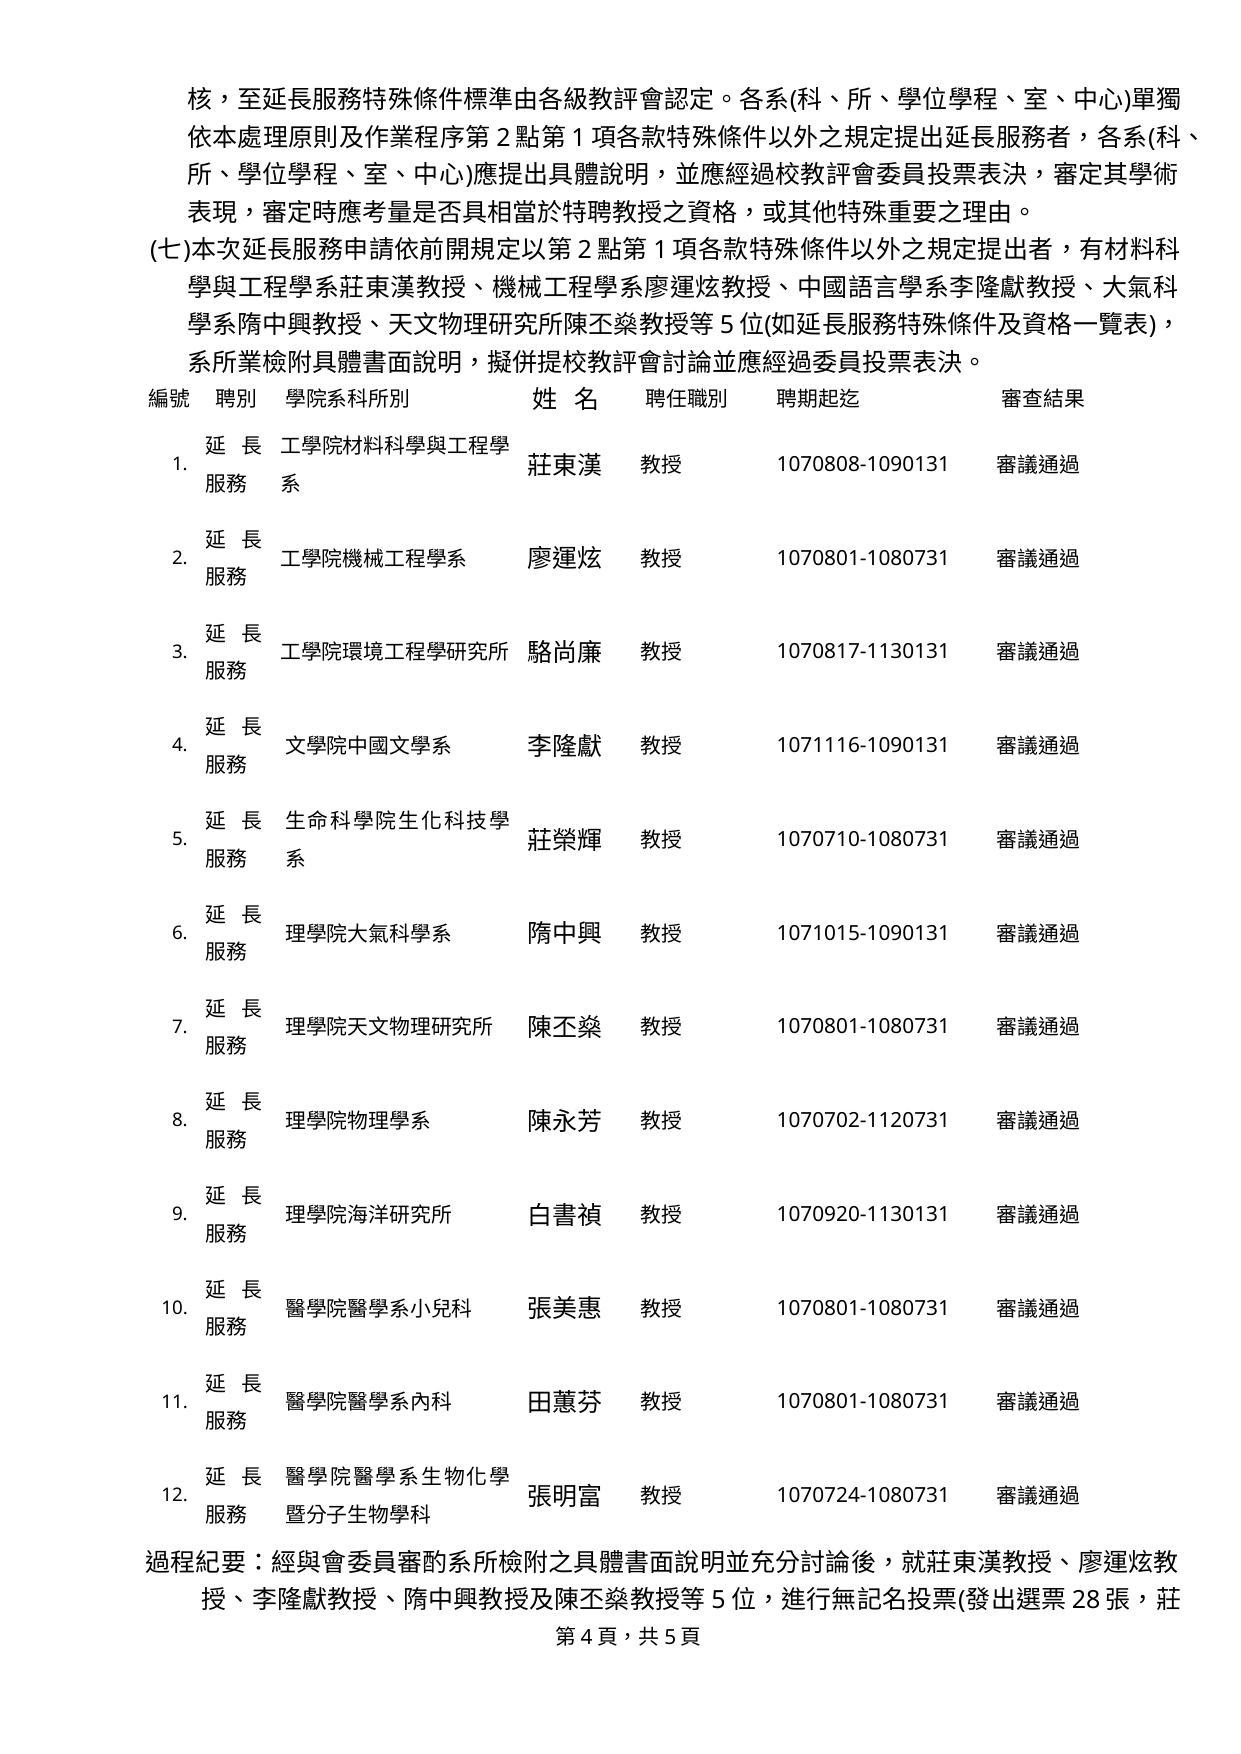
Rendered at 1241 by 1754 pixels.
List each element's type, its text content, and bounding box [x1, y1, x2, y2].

table_cell 1070710-1080731 [765, 791, 990, 885]
table_cell 教授 [634, 1166, 765, 1260]
table_cell 審議通過 [990, 1260, 1207, 1354]
table_cell 1070724-1080731 [765, 1448, 990, 1541]
table_cell 1070920-1130131 [765, 1166, 990, 1260]
table_cell 10. [143, 1260, 199, 1354]
table_cell 張美惠 [521, 1260, 634, 1354]
table_cell 延長服務 [199, 1448, 274, 1541]
table_cell 12. [143, 1448, 199, 1541]
table_cell 4. [143, 698, 199, 791]
table_cell 審議通過 [990, 979, 1207, 1073]
table_cell 李隆獻 [521, 698, 634, 791]
table_cell 延長服務 [199, 1166, 274, 1260]
table_cell 審議通過 [990, 1448, 1207, 1541]
table_header 審查結果 [990, 379, 1207, 416]
table_cell 白書禎 [521, 1166, 634, 1260]
table_cell 教授 [634, 885, 765, 979]
table_header 編號 [143, 379, 199, 416]
table_cell 駱尚廉 [521, 604, 634, 698]
table_cell 1070801-1080731 [765, 1354, 990, 1448]
table_cell 1071116-1090131 [765, 698, 990, 791]
table_header 學院系科所別 [274, 379, 521, 416]
table_cell 教授 [634, 698, 765, 791]
table_cell 理學院大氣科學系 [274, 885, 521, 979]
table_cell 醫學院醫學系小兒科 [274, 1260, 521, 1354]
table_cell 教授 [634, 1354, 765, 1448]
table_cell 教授 [634, 510, 765, 604]
table_cell 11. [143, 1354, 199, 1448]
table_cell 延長服務 [199, 604, 274, 698]
table_header 姓 名 [521, 379, 634, 416]
table_cell 廖運炫 [521, 510, 634, 604]
table_cell 陳永芳 [521, 1073, 634, 1166]
table_cell 延長服務 [199, 1260, 274, 1354]
table_cell 延長服務 [199, 1354, 274, 1448]
table_cell 理學院天文物理研究所 [274, 979, 521, 1073]
table_cell 教授 [634, 604, 765, 698]
table_header 聘期起迄 [765, 379, 990, 416]
table_cell 教授 [634, 1448, 765, 1541]
table_cell 審議通過 [990, 510, 1207, 604]
table_cell 文學院中國文學系 [274, 698, 521, 791]
table_cell 6. [143, 885, 199, 979]
table_cell 審議通過 [990, 1166, 1207, 1260]
table_cell 延長服務 [199, 416, 274, 510]
table_cell 工學院材料科學與工程學系 [274, 416, 521, 510]
table_cell 1071015-1090131 [765, 885, 990, 979]
table_cell 1070801-1080731 [765, 510, 990, 604]
table_cell 工學院環境工程學研究所 [274, 604, 521, 698]
table_cell 教授 [634, 1260, 765, 1354]
table_cell 審議通過 [990, 698, 1207, 791]
table_cell 1070801-1080731 [765, 1260, 990, 1354]
text 過程紀要：經與會委員審酌系所檢附之具體書面說明並充分討論後，就莊東漢教授、廖運炫教授、李隆獻教授、隋中興教授及陳丕燊教授等5位，進行無記名投票(發出選票28張，莊 [145, 1541, 1181, 1616]
table_cell 1. [143, 416, 199, 510]
table_cell 2. [143, 510, 199, 604]
table_cell 1070808-1090131 [765, 416, 990, 510]
table_header 聘任職別 [634, 379, 765, 416]
table_cell 隋中興 [521, 885, 634, 979]
table_cell 醫學院醫學系生物化學暨分子生物學科 [274, 1448, 521, 1541]
text (六)另依本校「教授、副教授延長服務案件處理原則及作業程序」第5點規定：教師是否符合延長服務各項基本條件，由各系(科、所、學位學程、室、中心)教評會依權責自行認定、審核，至延長服務特殊條件標準由各級教評會認定。各系(科、所、學位學程、室、中心)單獨依本處理原則及作業程序第2點第1項各款特殊條件以外之規定提出延長服務者，各系(科、所、學位學程、室、中心)應提出具體說明，並應經過校教評會委員投票表決，審定其學術表現，審定時應考量是否具相當於特聘教授之資格，或其他特殊重要之理由。 [150, 79, 1181, 229]
table_cell 陳丕燊 [521, 979, 634, 1073]
table_cell 1070801-1080731 [765, 979, 990, 1073]
table_cell 延長服務 [199, 979, 274, 1073]
text (七)本次延長服務申請依前開規定以第2點第1項各款特殊條件以外之規定提出者，有材料科學與工程學系莊東漢教授、機械工程學系廖運炫教授、中國語言學系李隆獻教授、大氣科學系隋中興教授、天文物理研究所陳丕燊教授等5位(如延長服務特殊條件及資格一覽表)，系所業檢附具體書面說明，擬併提校教評會討論並應經過委員投票表決。 [150, 229, 1181, 379]
table_cell 審議通過 [990, 791, 1207, 885]
table_header 聘別 [199, 379, 274, 416]
table_cell 延長服務 [199, 1073, 274, 1166]
table_cell 審議通過 [990, 416, 1207, 510]
table_cell 審議通過 [990, 885, 1207, 979]
table_cell 審議通過 [990, 604, 1207, 698]
table_cell 審議通過 [990, 1354, 1207, 1448]
table_cell 理學院海洋研究所 [274, 1166, 521, 1260]
table_cell 莊東漢 [521, 416, 634, 510]
table_cell 生命科學院生化科技學系 [274, 791, 521, 885]
table_cell 理學院物理學系 [274, 1073, 521, 1166]
table_cell 教授 [634, 791, 765, 885]
table_cell 8. [143, 1073, 199, 1166]
table_cell 1070702-1120731 [765, 1073, 990, 1166]
table_cell 審議通過 [990, 1073, 1207, 1166]
table_cell 延長服務 [199, 791, 274, 885]
table_cell 延長服務 [199, 510, 274, 604]
table_cell 延長服務 [199, 698, 274, 791]
table_cell 延長服務 [199, 885, 274, 979]
table_cell 7. [143, 979, 199, 1073]
table_cell 莊榮輝 [521, 791, 634, 885]
table_cell 田蕙芬 [521, 1354, 634, 1448]
table_cell 張明富 [521, 1448, 634, 1541]
table_cell 教授 [634, 979, 765, 1073]
table_cell 3. [143, 604, 199, 698]
table_cell 教授 [634, 1073, 765, 1166]
table_cell 5. [143, 791, 199, 885]
table_cell 醫學院醫學系內科 [274, 1354, 521, 1448]
table_cell 工學院機械工程學系 [274, 510, 521, 604]
table_cell 9. [143, 1166, 199, 1260]
table_cell 1070817-1130131 [765, 604, 990, 698]
table_cell 教授 [634, 416, 765, 510]
